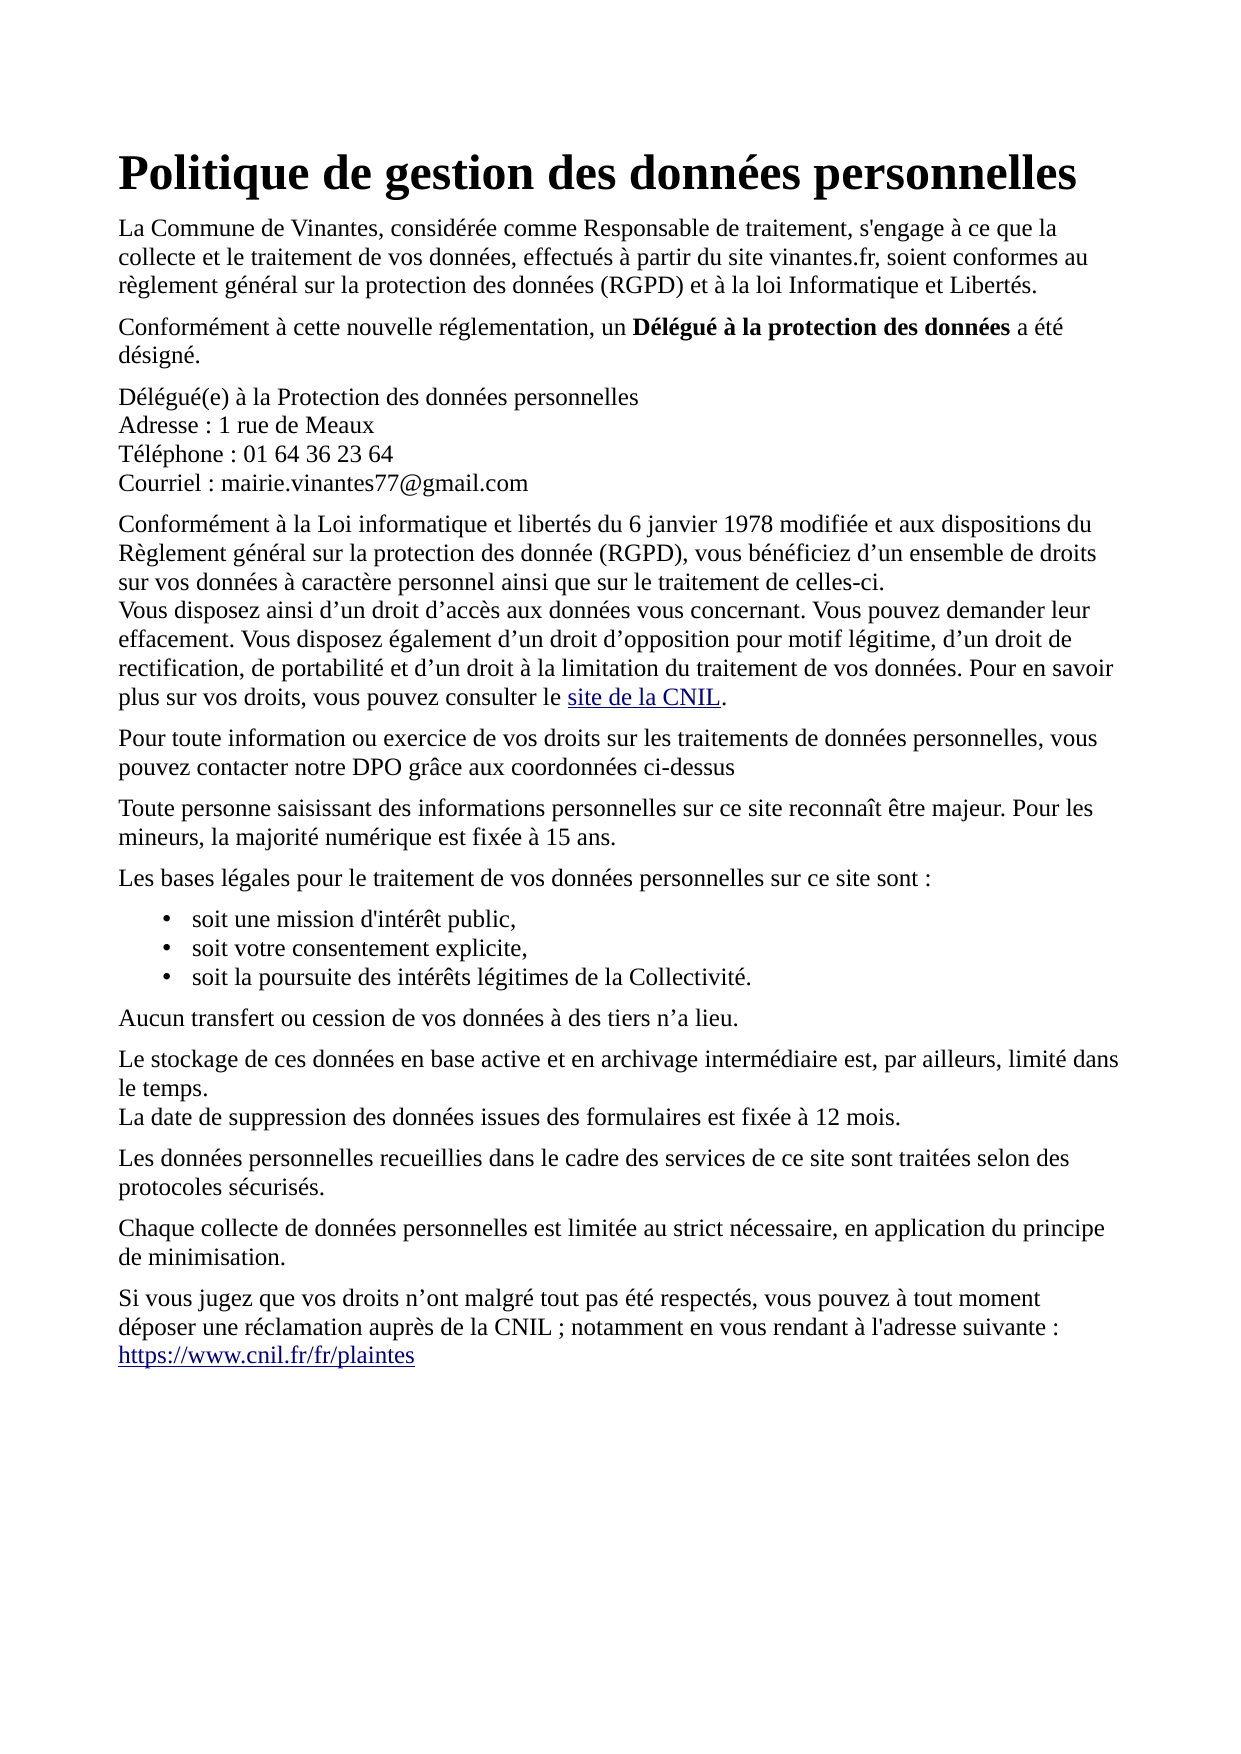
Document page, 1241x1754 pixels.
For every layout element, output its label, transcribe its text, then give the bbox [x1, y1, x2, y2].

text Conformément à la Loi informatique et libertés du 6 janvier 1978 modifiée et aux dispositions du Règlement général sur la protection des donnée (RGPD), vous bénéficiez d’un ensemble de droits sur vos données à caractère personnel ainsi que sur le traitement de celles-ci. Vous disposez ainsi d’un droit d’accès aux données vous concernant. Vous pouvez demander leur effacement. Vous disposez également d’un droit d’opposition pour motif légitime, d’un droit de rectification, de portabilité et d’un droit à la limitation du traitement de vos données. Pour en savoir plus sur vos droits, vous pouvez consulter le site de la CNIL. [118, 509, 1122, 711]
text Pour toute information ou exercice de vos droits sur les traitements de données personnelles, vous pouvez contacter notre DPO grâce aux coordonnées ci-dessus [118, 723, 1122, 781]
list soit la poursuite des intérêts légitimes de la Collectivité. [162, 962, 1122, 991]
text Les données personnelles recueillies dans le cadre des services de ce site sont traitées selon des protocoles sécurisés. [118, 1143, 1122, 1201]
list soit une mission d'intérêt public, [162, 904, 1122, 933]
text Aucun transfert ou cession de vos données à des tiers n’a lieu. [118, 1003, 1122, 1032]
text Toute personne saisissant des informations personnelles sur ce site reconnaît être majeur. Pour les mineurs, la majorité numérique est fixée à 15 ans. [118, 793, 1122, 851]
list soit votre consentement explicite, [162, 933, 1122, 962]
text Le stockage de ces données en base active et en archivage intermédiaire est, par ailleurs, limité dans le temps. La date de suppression des données issues des formulaires est fixée à 12 mois. [118, 1044, 1122, 1131]
text Si vous jugez que vos droits n’ont malgré tout pas été respectés, vous pouvez à tout moment déposer une réclamation auprès de la CNIL ; notamment en vous rendant à l'adresse suivante : https://www.cnil.fr/fr/plaintes [118, 1283, 1122, 1369]
text Les bases légales pour le traitement de vos données personnelles sur ce site sont : [118, 863, 1122, 892]
text Conformément à cette nouvelle réglementation, un Délégué à la protection des données a été désigné. [118, 312, 1122, 369]
subtitle Politique de gestion des données personnelles [118, 143, 1122, 201]
text La Commune de Vinantes, considérée comme Responsable de traitement, s'engage à ce que la collecte et le traitement de vos données, effectués à partir du site vinantes.fr, soient conformes au règlement général sur la protection des données (RGPD) et à la loi Informatique et Libertés. [118, 213, 1122, 299]
text Délégué(e) à la Protection des données personnelles Adresse : 1 rue de Meaux Téléphone : 01 64 36 23 64 Courriel : mairie.vinantes77@gmail.com [118, 382, 1122, 497]
text Chaque collecte de données personnelles est limitée au strict nécessaire, en application du principe de minimisation. [118, 1213, 1122, 1271]
